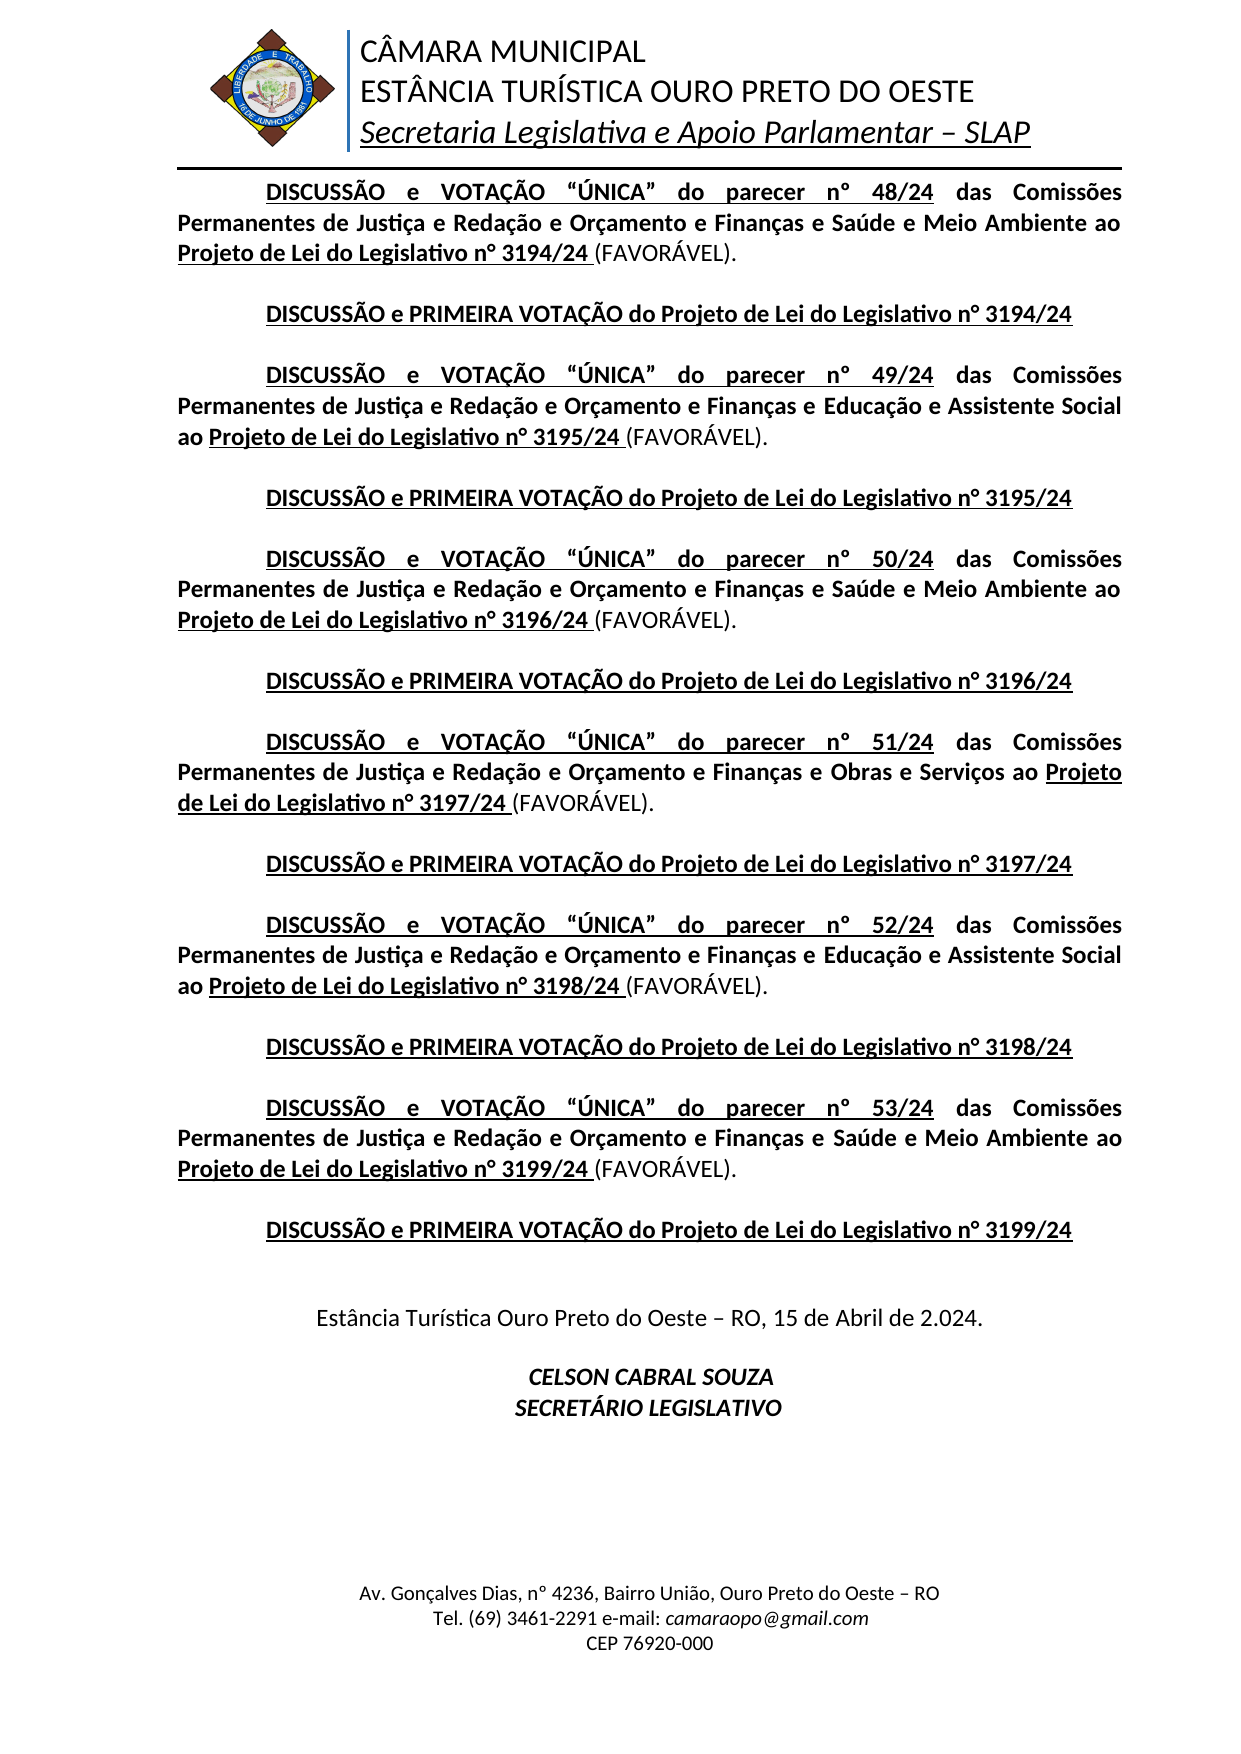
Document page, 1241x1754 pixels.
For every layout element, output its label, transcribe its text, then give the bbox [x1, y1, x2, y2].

text DISCUSSÃO e VOTAÇÃO “ÚNICA” do parecer nº 48/24 das Comissões Permanentes de Justiça e Redação e Orçamento e Finanças e Saúde e Meio Ambiente ao Projeto de Lei do Legislativo n° 3194/24 (FAVORÁVEL). [177, 176, 1122, 268]
text Estância Turística Ouro Preto do Oeste – RO, 15 de Abril de 2.024. [177, 1302, 1122, 1333]
text DISCUSSÃO e PRIMEIRA VOTAÇÃO do Projeto de Lei do Legislativo n° 3196/24 [177, 665, 1122, 695]
text DISCUSSÃO e PRIMEIRA VOTAÇÃO do Projeto de Lei do Legislativo n° 3199/24 [177, 1214, 1122, 1245]
text DISCUSSÃO e PRIMEIRA VOTAÇÃO do Projeto de Lei do Legislativo n° 3194/24 [177, 298, 1122, 329]
text DISCUSSÃO e VOTAÇÃO “ÚNICA” do parecer nº 51/24 das Comissões Permanentes de Justiça e Redação e Orçamento e Finanças e Obras e Serviços ao Projeto de Lei do Legislativo n° 3197/24 (FAVORÁVEL). [177, 726, 1122, 817]
picture [210, 29, 335, 147]
text DISCUSSÃO e PRIMEIRA VOTAÇÃO do Projeto de Lei do Legislativo n° 3197/24 [177, 848, 1122, 878]
text DISCUSSÃO e VOTAÇÃO “ÚNICA” do parecer nº 53/24 das Comissões Permanentes de Justiça e Redação e Orçamento e Finanças e Saúde e Meio Ambiente ao Projeto de Lei do Legislativo n° 3199/24 (FAVORÁVEL). [177, 1092, 1122, 1184]
text DISCUSSÃO e VOTAÇÃO “ÚNICA” do parecer nº 52/24 das Comissões Permanentes de Justiça e Redação e Orçamento e Finanças e Educação e Assistente Social ao Projeto de Lei do Legislativo n° 3198/24 (FAVORÁVEL). [177, 909, 1122, 1001]
text SECRETÁRIO LEGISLATIVO [177, 1392, 1122, 1422]
text DISCUSSÃO e VOTAÇÃO “ÚNICA” do parecer nº 50/24 das Comissões Permanentes de Justiça e Redação e Orçamento e Finanças e Saúde e Meio Ambiente ao Projeto de Lei do Legislativo n° 3196/24 (FAVORÁVEL). [177, 543, 1122, 634]
text CELSON CABRAL SOUZA [177, 1361, 1122, 1392]
text DISCUSSÃO e VOTAÇÃO “ÚNICA” do parecer nº 49/24 das Comissões Permanentes de Justiça e Redação e Orçamento e Finanças e Educação e Assistente Social ao Projeto de Lei do Legislativo n° 3195/24 (FAVORÁVEL). [177, 359, 1122, 451]
text DISCUSSÃO e PRIMEIRA VOTAÇÃO do Projeto de Lei do Legislativo n° 3195/24 [177, 482, 1122, 512]
text DISCUSSÃO e PRIMEIRA VOTAÇÃO do Projeto de Lei do Legislativo n° 3198/24 [177, 1031, 1122, 1062]
